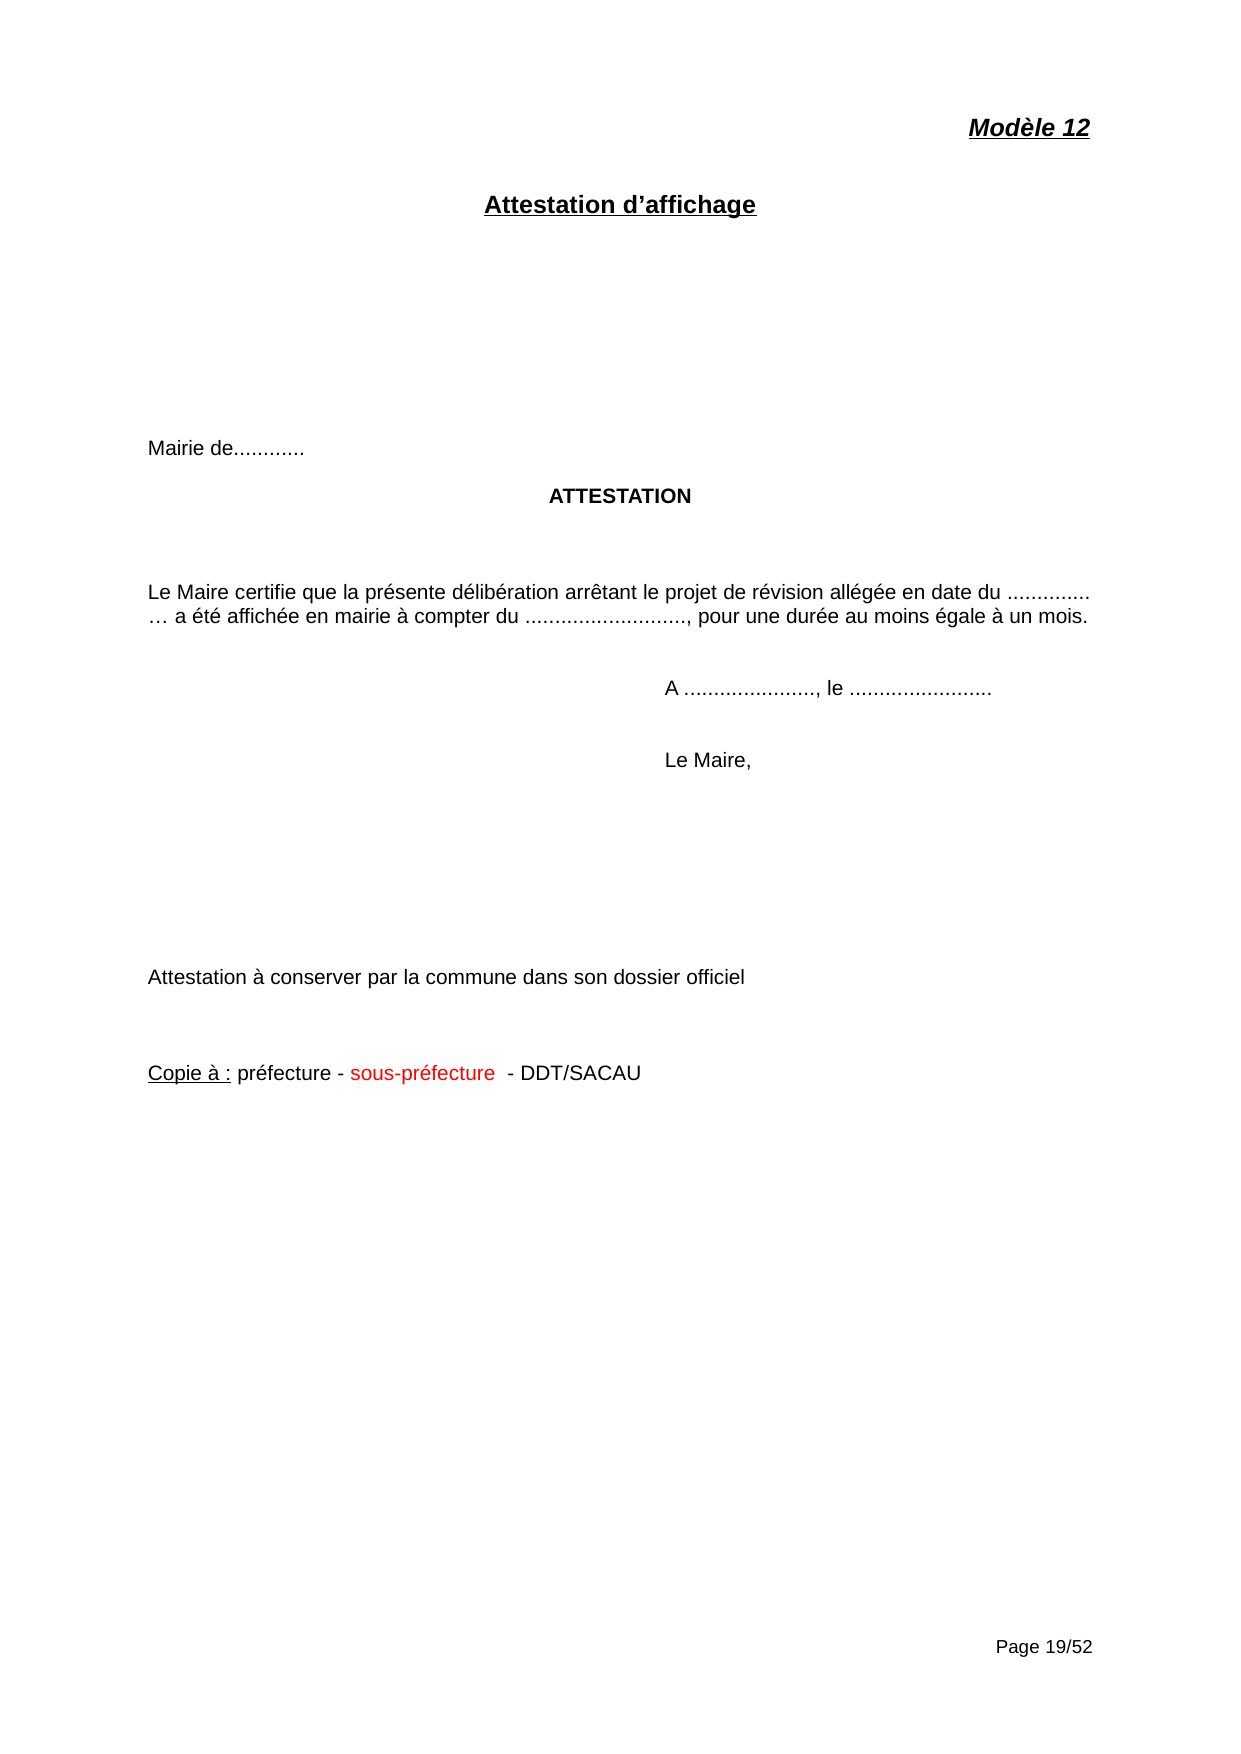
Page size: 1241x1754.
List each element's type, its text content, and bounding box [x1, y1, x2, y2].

text Copie à : préfecture - sous-préfecture - DDT/SACAU [148, 1061, 1093, 1085]
text Attestation d’affichage [148, 190, 1093, 219]
text Mairie de............ [148, 435, 1093, 459]
text Modèle 12 [148, 113, 1093, 142]
text Le Maire certifie que la présente délibération arrêtant le projet de révision allégée en date du ..............… a été affichée en mairie à compter du ..........................., pour une durée au moins égale à un mois. [148, 580, 1093, 628]
text Attestation à conserver par la commune dans son dossier officiel [148, 965, 1093, 989]
text ATTESTATION [148, 483, 1093, 508]
text Le Maire, [148, 748, 1093, 772]
text A ......................, le ........................ [148, 676, 1093, 700]
